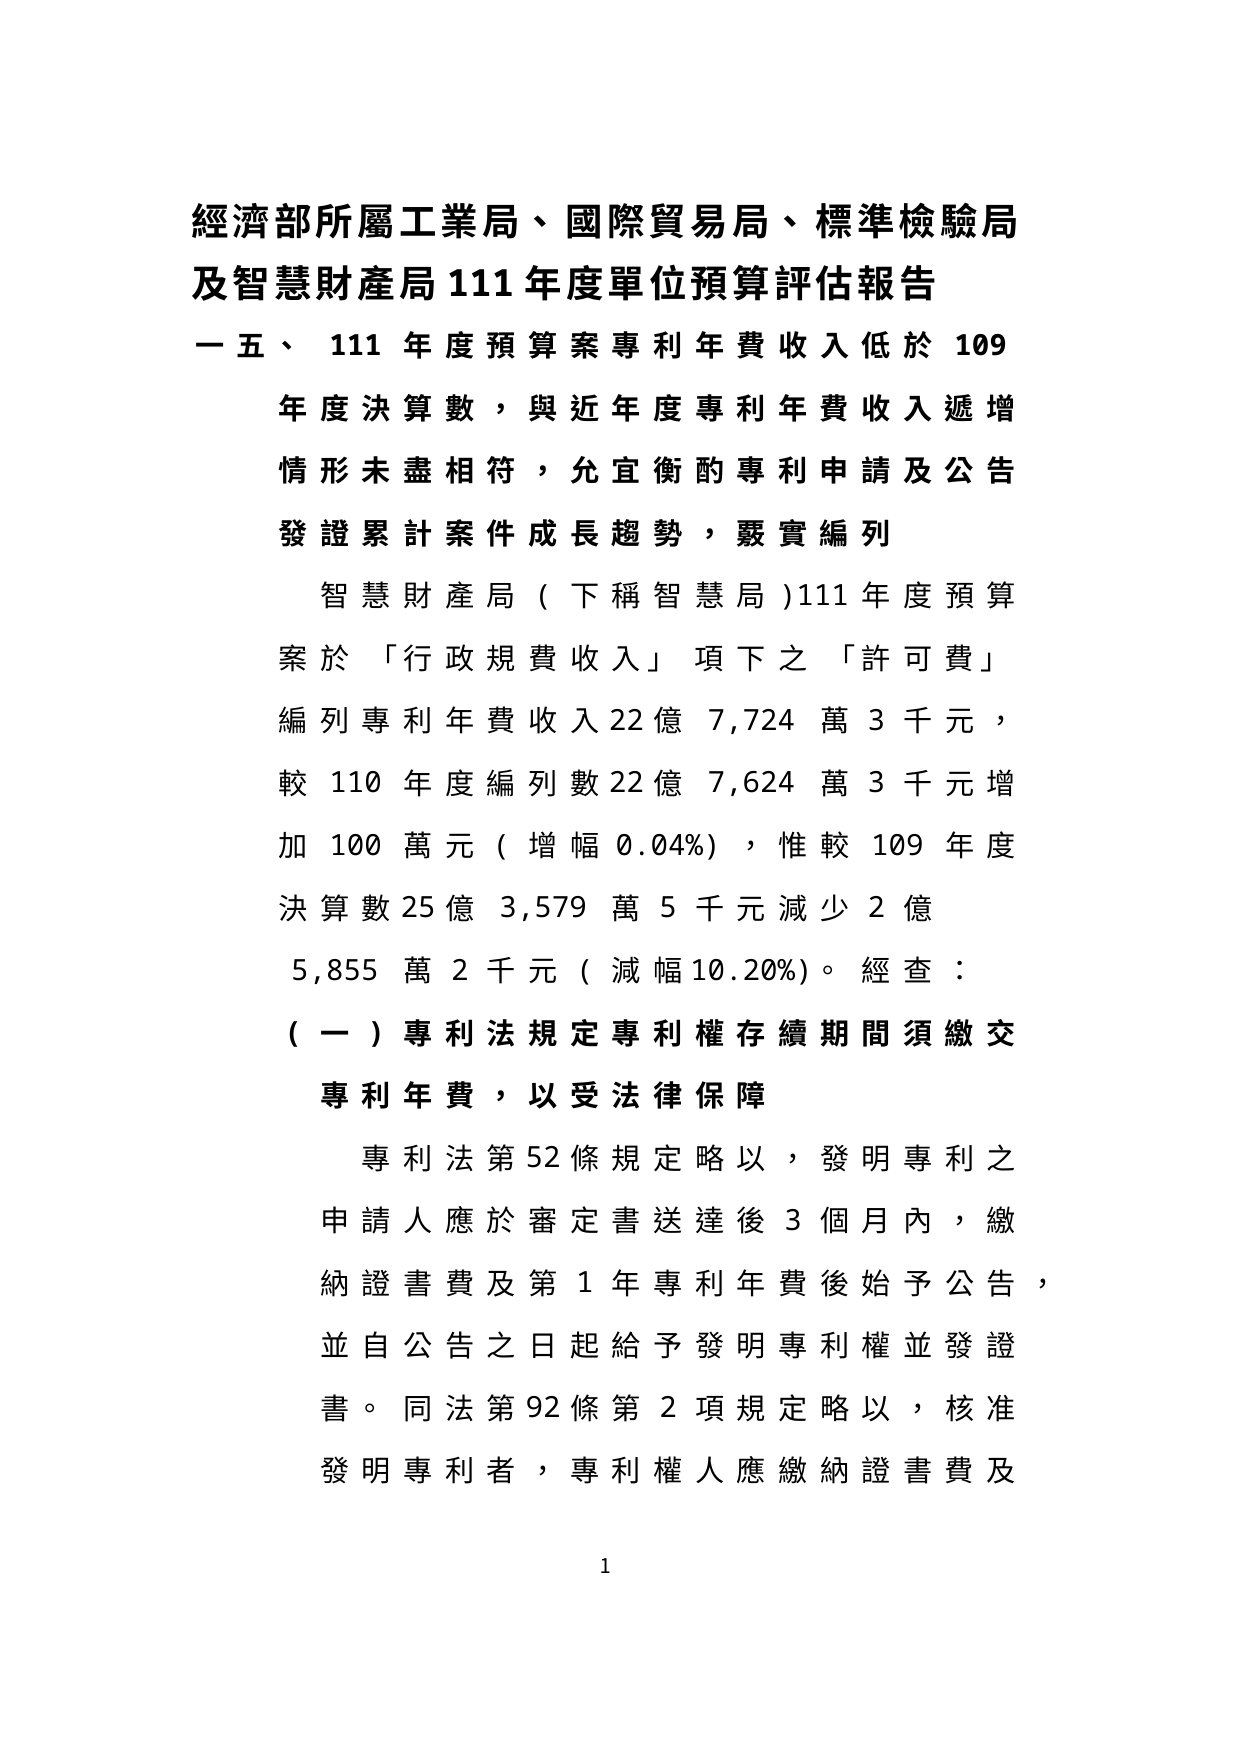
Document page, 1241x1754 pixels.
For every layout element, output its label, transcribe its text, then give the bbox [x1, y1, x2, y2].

text (一)專利法規定專利權存續期間須繳交專利年費，以受法律保障 [248, 990, 1022, 1115]
text 智慧財產局(下稱智慧局)111年度預算案於「行政規費收入」項下之「許可費」編列專利年費收入22億7,724萬3千元，較110年度編列數22億7,624萬3千元增加100萬元(增幅0.04%)，惟較109年度決算數25億3,579萬5千元減少2億5,855萬2千元(減幅10.20%)。經查： [248, 552, 1022, 990]
text 經濟部所屬工業局、國際貿易局、標準檢驗局及智慧財產局111年度單位預算評估報告 [189, 177, 1022, 302]
text 一五、111年度預算案專利年費收入低於109年度決算數，與近年度專利年費收入遞增情形未盡相符，允宜衡酌專利申請及公告發證累計案件成長趨勢，覈實編列 [189, 302, 1022, 552]
text 專利法第52條規定略以，發明專利之申請人應於審定書送達後3個月內，繳納證書費及第1年專利年費後始予公告，並自公告之日起給予發明專利權並發證書。同法第92條第2項規定略以，核准發明專利者，專利權人應繳納證書費及專利年費，請准延長、延展專利權期間者，在延長、延展期間內仍應繳納專利年費；第70條第1項第1款及第3款規定略以，發明專利權自期滿後，或第2年以後之專利年費未於補繳期限屆滿前繳納者自原繳費期限屆滿後，當然消滅。新型及設計專利分依同法第120條及第142條準用前述規定。另依專利法第52條第3項、第114條及第135條規定發明專利權、新型專利權及設計專利權期限，分別自申請日起算20年、10年及15年屆滿。是以，專利權人為確保專利權期間受專利法保障，須於專利權存續期間內依專利法規定按年繳交專利年費，目前各類專利年費之收費標準詳表1。 [277, 1115, 1022, 1490]
